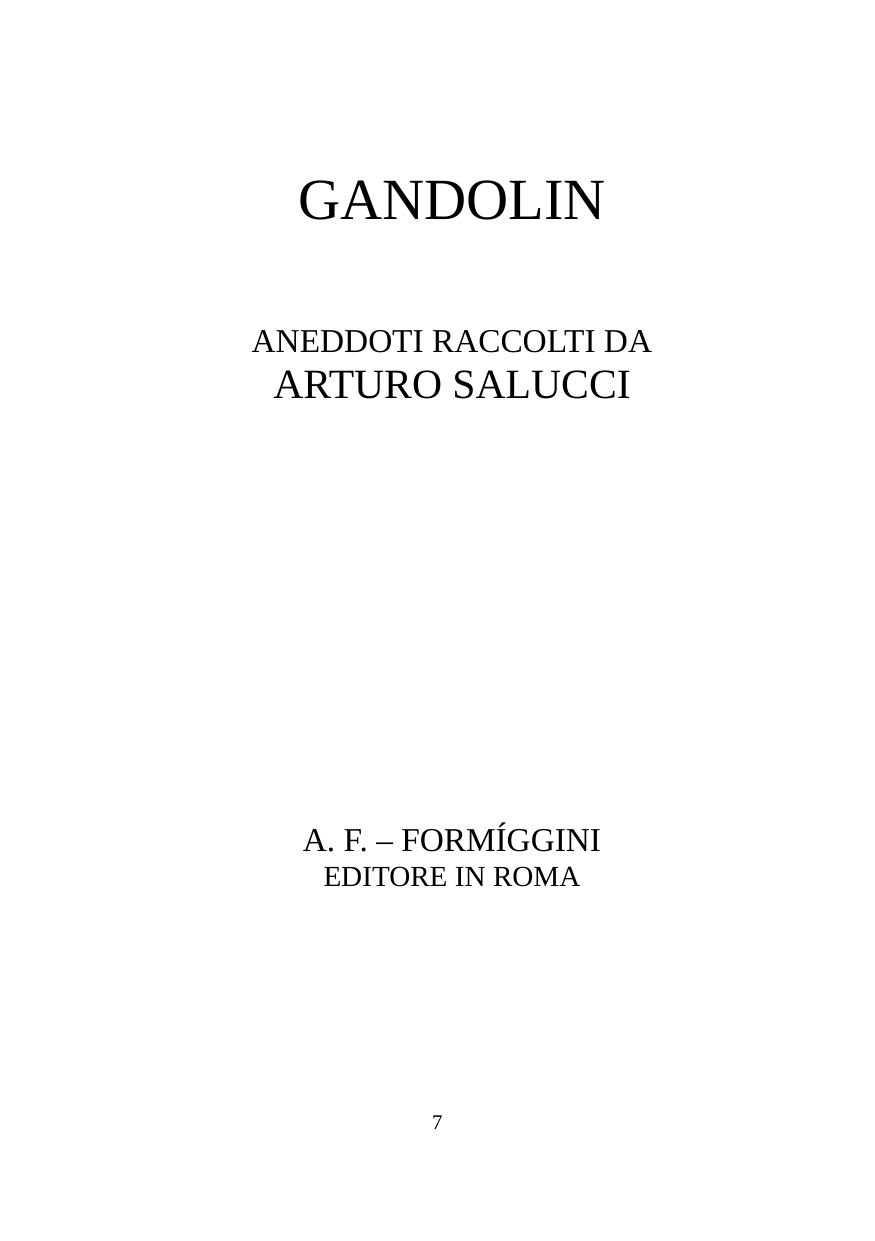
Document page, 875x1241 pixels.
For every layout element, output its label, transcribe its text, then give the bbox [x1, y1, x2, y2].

text GANDOLIN [106, 165, 768, 232]
text ANEDDOTI RACCOLTI DA [106, 321, 768, 359]
text EDITORE IN ROMA [106, 859, 768, 892]
text A. F. – FORMÍGGINI [106, 821, 768, 859]
text ARTURO SALUCCI [106, 359, 768, 407]
